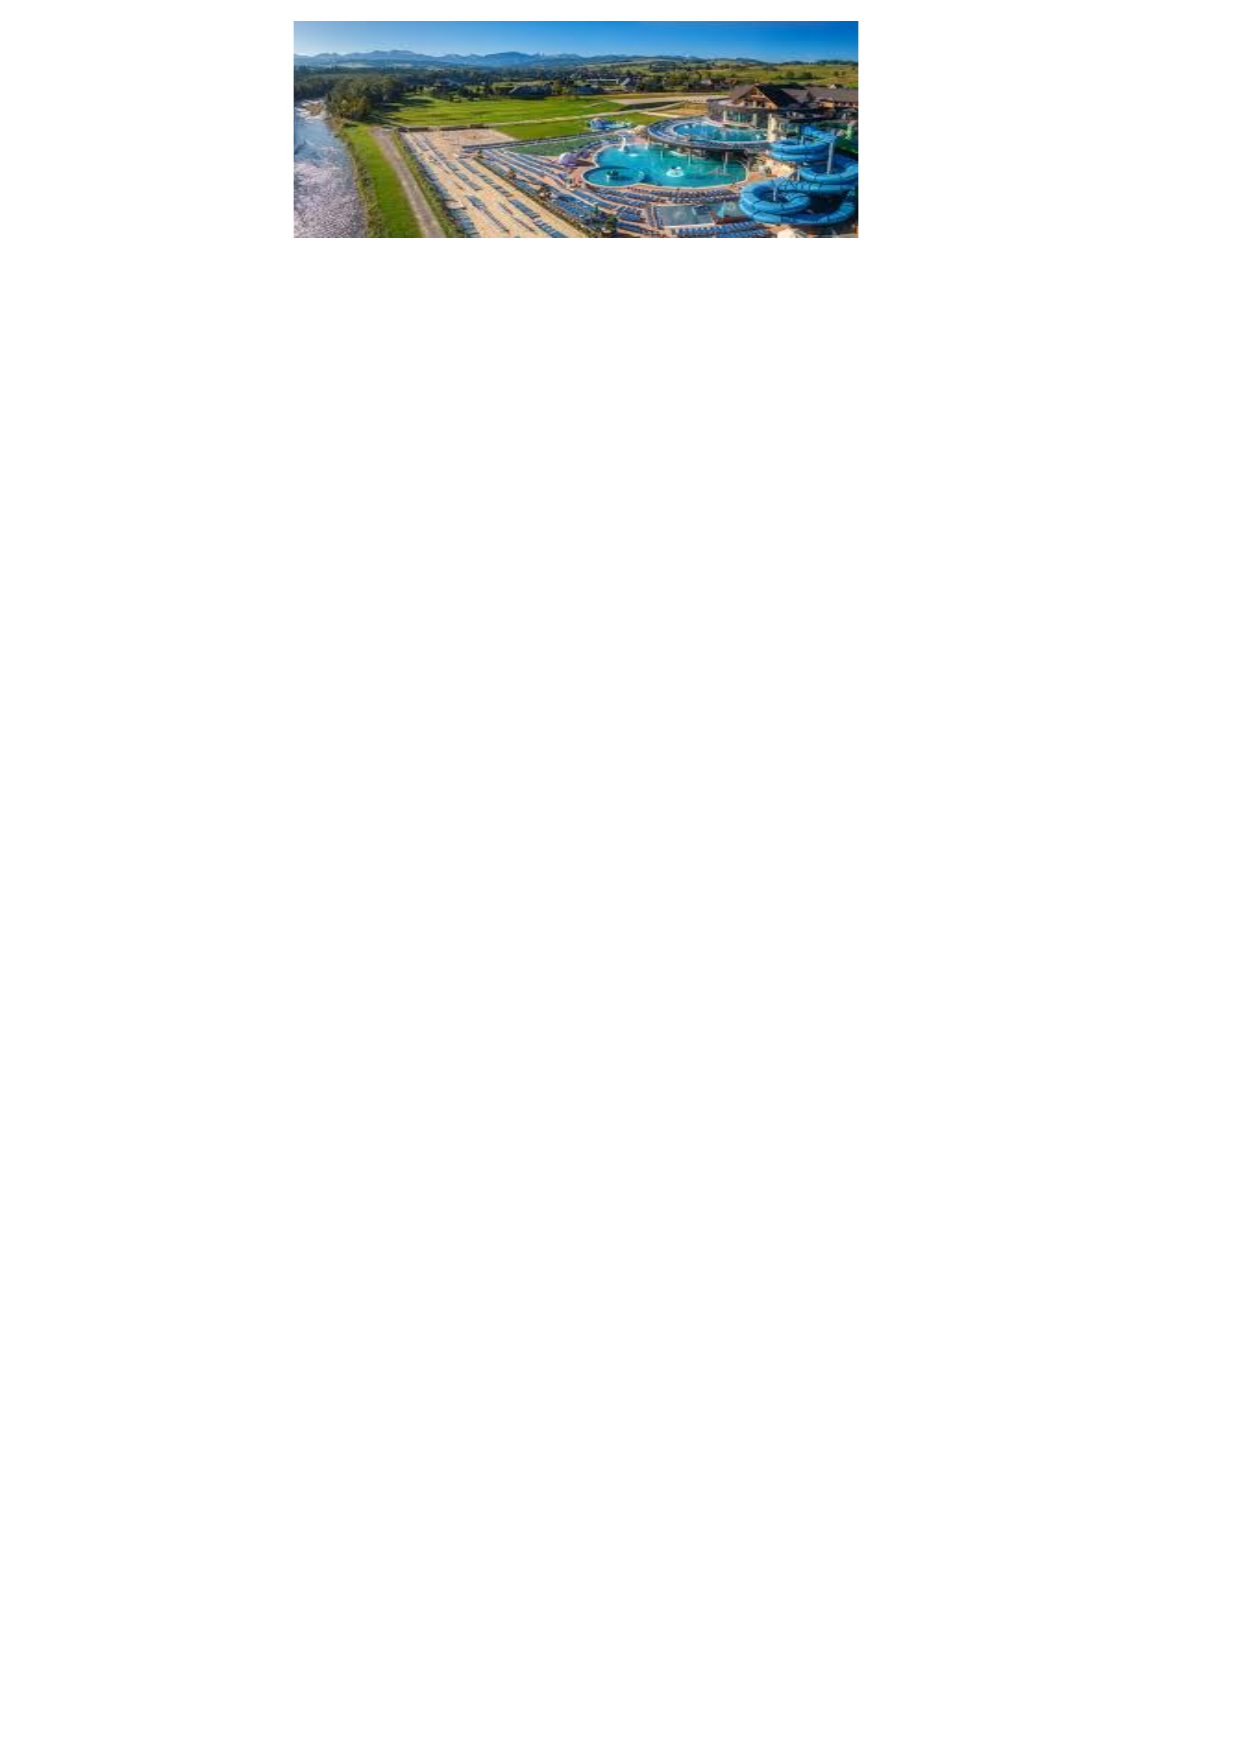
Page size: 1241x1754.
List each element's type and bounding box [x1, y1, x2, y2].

picture [293, 21, 859, 238]
